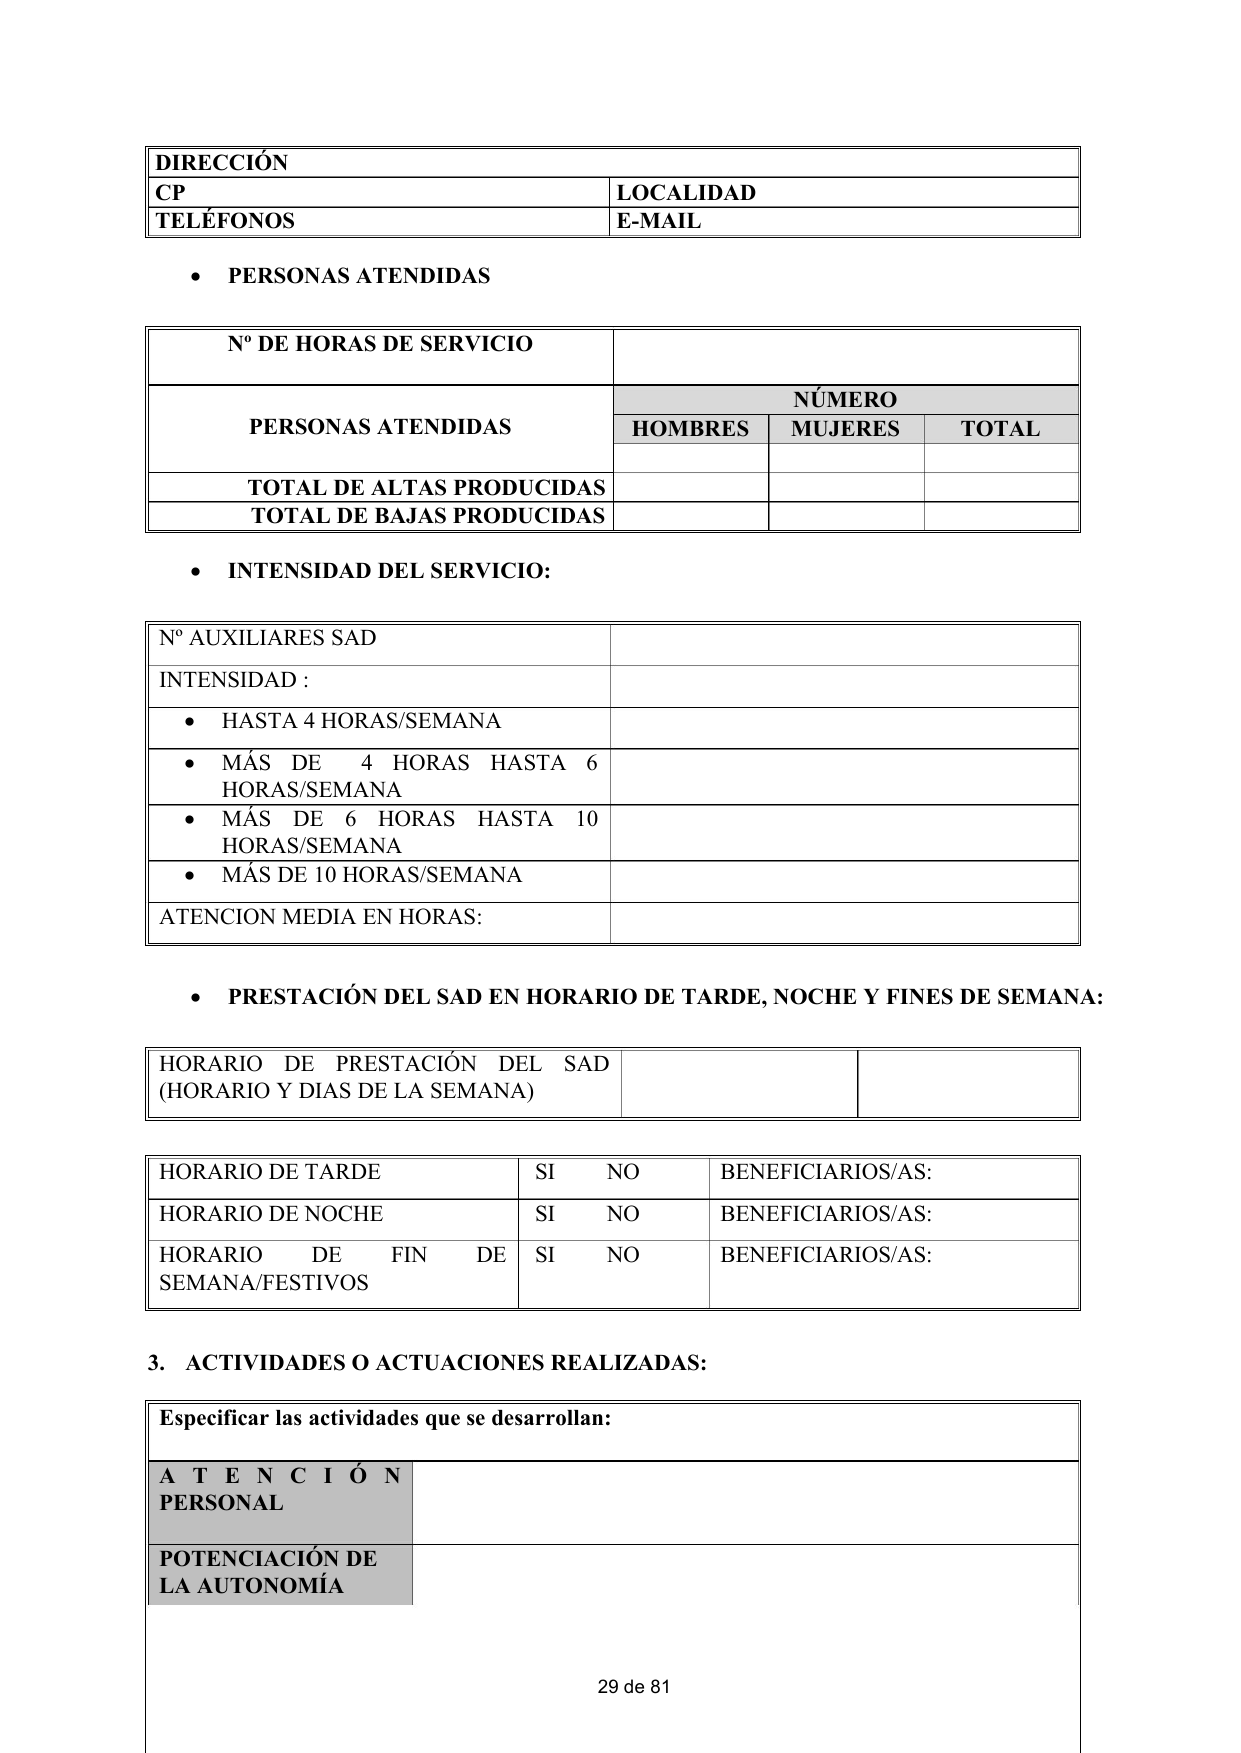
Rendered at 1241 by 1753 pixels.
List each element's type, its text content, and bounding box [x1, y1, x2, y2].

text MÁS DE 4 HORAS HASTA 6 [222, 750, 623, 776]
text  [184, 860, 219, 888]
text PERSONAL [159, 1490, 426, 1515]
text 9 de 81 [608, 1677, 696, 1698]
text TOTAL [960, 416, 1066, 442]
text  [190, 261, 226, 289]
text PERSONAS ATENDIDAS [249, 414, 558, 440]
picture [146, 1401, 1080, 1753]
text MÁS DE 10 HORAS/SEMANA [222, 862, 623, 888]
text  [184, 748, 219, 776]
text NO [607, 1201, 665, 1226]
text HORARIO [159, 1242, 288, 1268]
text BENEFICIARIOS/AS: [720, 1201, 959, 1226]
text INTENSIDAD : [159, 667, 402, 692]
text DE SI [476, 1242, 580, 1268]
text HORARIO DE TARDE [159, 1159, 408, 1185]
text HORAS/SEMANA [222, 833, 623, 859]
text Nº DE HORAS DE SERVICIO [227, 331, 558, 357]
text PRESTACIÓN DEL SAD EN HORARIO DE TARDE, NOCHE Y FINES DE SEMANA: [228, 984, 1128, 1010]
text  [190, 982, 226, 1010]
text HORARIO DE PRESTACIÓN DEL SAD [159, 1051, 634, 1077]
text POTENCIACIÓN DE [159, 1546, 403, 1572]
text  [184, 803, 219, 832]
text SI [535, 1159, 580, 1185]
text SI [535, 1201, 580, 1226]
text 2 [598, 1681, 605, 1691]
text TOTAL DE BAJAS PRODUCIDAS [251, 504, 631, 529]
text . ACTIVIDADES O ACTUACIONES REALIZADAS: [159, 1350, 732, 1375]
text DE [311, 1242, 367, 1268]
text HORARIO DE NOCHE [159, 1201, 408, 1226]
text 2 [598, 1677, 608, 1698]
text FIN [391, 1242, 453, 1268]
text (HORARIO Y DIAS DE LA SEMANA) [159, 1078, 634, 1104]
text BENEFICIARIOS/AS: [720, 1242, 959, 1268]
text Especificar las actividades que se desarrollan: [159, 1405, 636, 1430]
text DIRECCIÓN [155, 151, 320, 176]
text LOCALIDAD [616, 179, 781, 205]
text NO [607, 1242, 665, 1268]
text MÁS DE 6 HORAS HASTA 10 [222, 806, 623, 832]
picture [146, 622, 1080, 945]
text CP [155, 179, 320, 205]
text HASTA 4 HORAS/SEMANA [222, 709, 623, 734]
text HOMBRES [631, 416, 774, 442]
text  [184, 706, 219, 734]
text NO [607, 1159, 665, 1185]
text NÚMERO [793, 387, 925, 413]
text TELÉFONOS [155, 209, 320, 234]
text A T E N C I Ó N [159, 1463, 426, 1488]
text 3 [148, 1350, 159, 1375]
text SEMANA/FESTIVOS [159, 1269, 394, 1295]
picture [146, 147, 1080, 237]
text ATENCION MEDIA EN HORAS: [159, 904, 507, 929]
text HORAS/SEMANA [222, 777, 427, 802]
text Nº AUXILIARES SAD [159, 626, 402, 651]
text INTENSIDAD DEL SERVICIO: [228, 559, 576, 584]
picture [146, 327, 1080, 532]
text E-MAIL [616, 209, 781, 234]
text BENEFICIARIOS/AS: [720, 1159, 959, 1185]
picture [146, 1156, 1080, 1310]
text LA AUTONOMÍA [159, 1574, 403, 1599]
text MUJERES [791, 416, 925, 442]
text  [190, 556, 226, 584]
text TOTAL DE ALTAS PRODUCIDAS [247, 474, 631, 500]
text PERSONAS ATENDIDAS [228, 264, 516, 289]
picture [146, 1048, 1080, 1120]
